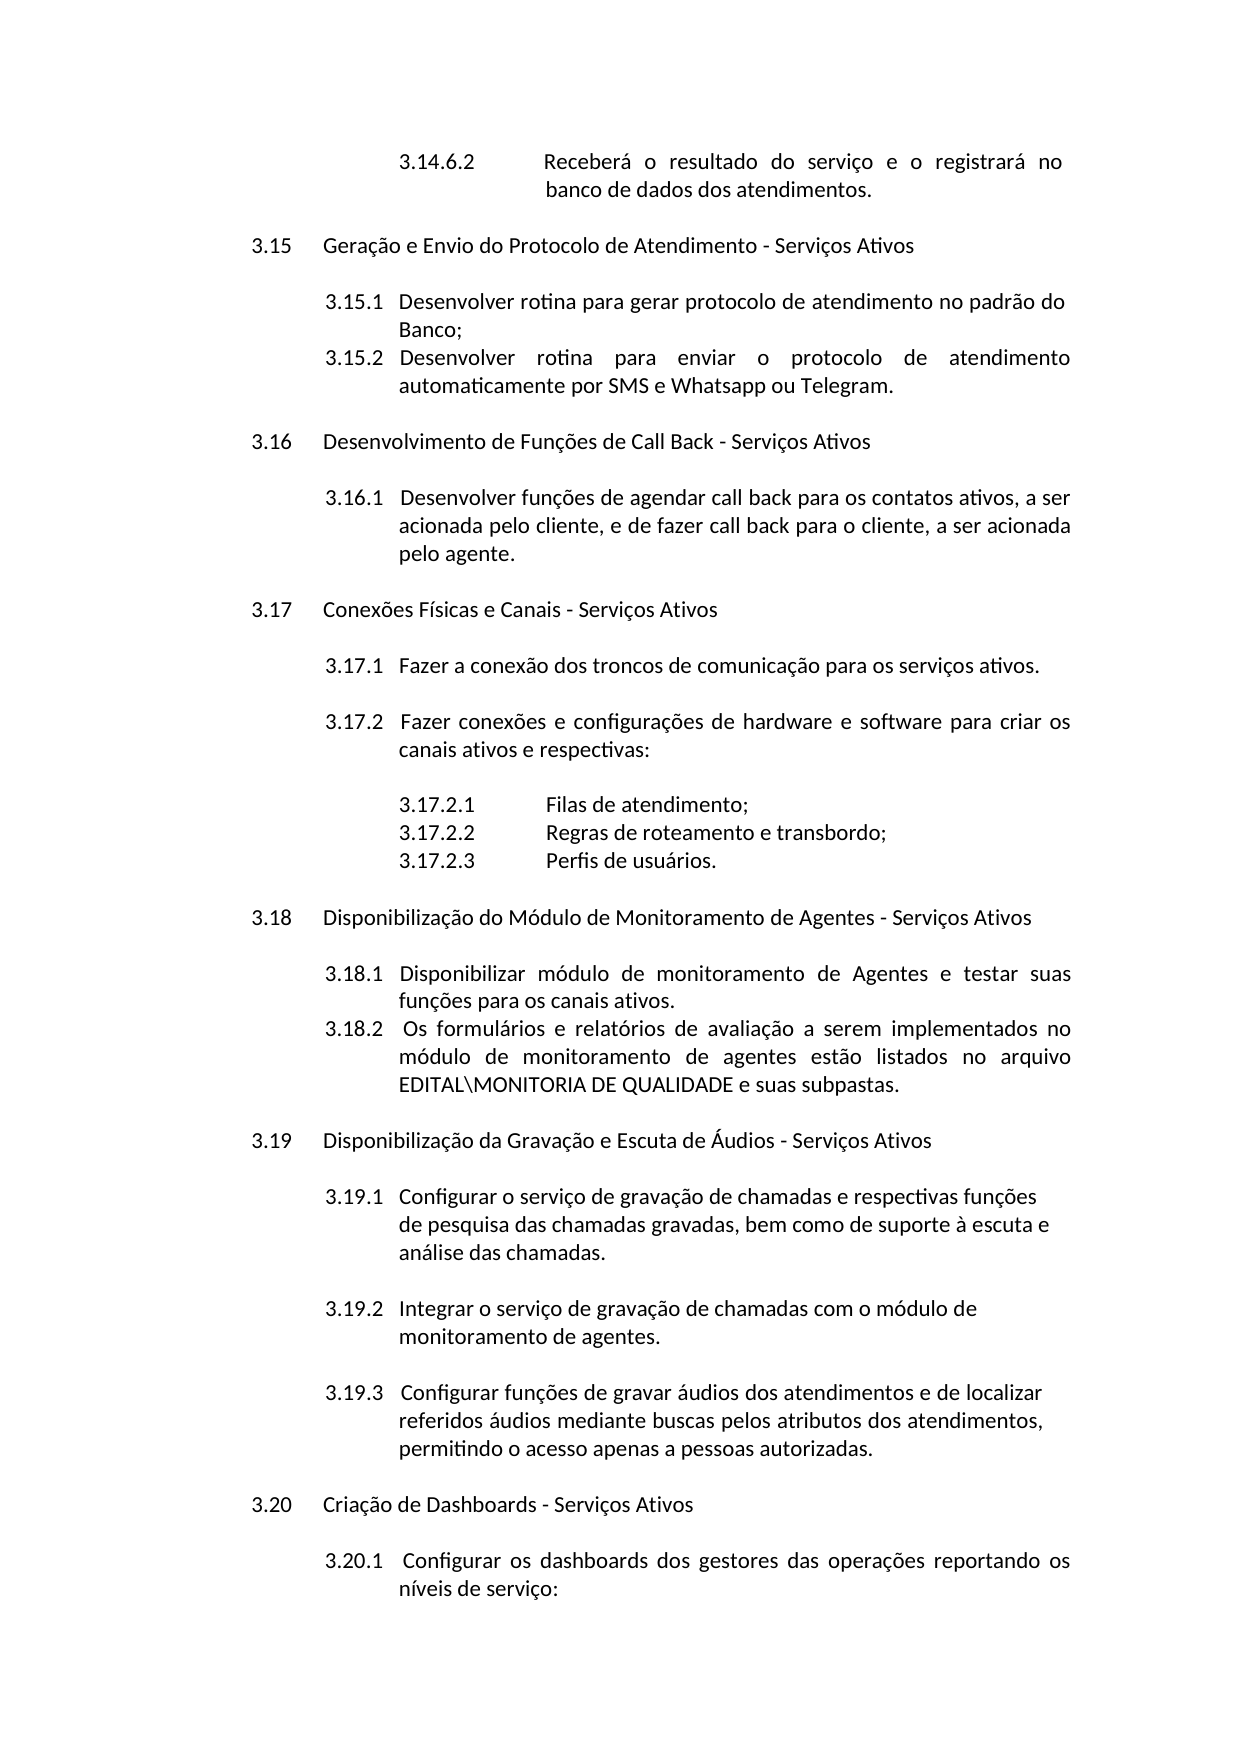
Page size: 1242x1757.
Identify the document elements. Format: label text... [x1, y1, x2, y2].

text 3.19.3 Configurar funções de gravar áudios dos atendimentos e de localizar referidos áudios mediante buscas pelos atributos dos atendimentos, permitindo o acesso apenas a pessoas autorizadas. [325, 1378, 1043, 1462]
text 3.19.2 Integrar o serviço de gravação de chamadas com o módulo de monitoramento de agentes. [325, 1294, 983, 1350]
text 3.18.1 Disponibilizar módulo de monitoramento de Agentes e testar suas funções para os canais ativos. [324, 959, 1071, 1015]
text Banco; [399, 315, 1087, 343]
text 3.17.2.2 Regras de roteamento e transbordo; [399, 818, 1087, 847]
text 3.17.1 Fazer a conexão dos troncos de comunicação para os serviços ativos. [325, 651, 1087, 679]
text 3.18 Disponibilização do Módulo de Monitoramento de Agentes - Serviços Ativos [251, 903, 1087, 931]
text 3.15.2 Desenvolver rotina para enviar o protocolo de atendimento automaticamente por SMS e Whatsapp ou Telegram. [325, 343, 1071, 399]
text 3.17.2.1 Filas de atendimento; [399, 791, 1087, 818]
text 3.17 Conexões Físicas e Canais - Serviços Ativos [251, 595, 1087, 623]
text 3.15.1 Desenvolver rotina para gerar protocolo de atendimento no padrão do [325, 287, 1087, 315]
text 3.19.1 Configurar o serviço de gravação de chamadas e respectivas funções de pesquisa das chamadas gravadas, bem como de suporte à escuta e análise das chamadas. [325, 1182, 1056, 1266]
text 3.20 Criação de Dashboards - Serviços Ativos [251, 1490, 1087, 1518]
text 3.17.2.3 Perfis de usuários. [399, 847, 1087, 874]
text 3.17.2 Fazer conexões e configurações de hardware e software para criar os canais ativos e respectivas: [325, 707, 1071, 763]
text 3.15 Geração e Envio do Protocolo de Atendimento - Serviços Ativos [251, 231, 1087, 259]
text 3.16.1 Desenvolver funções de agendar call back para os contatos ativos, a ser acionada pelo cliente, e de fazer call back para o cliente, a ser acionada pelo agente. [325, 483, 1071, 567]
text 3.16 Desenvolvimento de Funções de Call Back - Serviços Ativos [251, 427, 1087, 455]
text 3.14.6.2 Receberá o resultado do serviço e o registrará no banco de dados dos atendimentos. [398, 147, 1071, 203]
text 3.19 Disponibilização da Gravação e Escuta de Áudios - Serviços Ativos [251, 1126, 1087, 1154]
text 3.18.2 Os formulários e relatórios de avaliação a serem implementados no módulo de monitoramento de agentes estão listados no arquivo EDITAL\MONITORIA DE QUALIDADE e suas subpastas. [324, 1015, 1071, 1098]
text 3.20.1 Configurar os dashboards dos gestores das operações reportando os níveis de serviço: [324, 1546, 1071, 1602]
